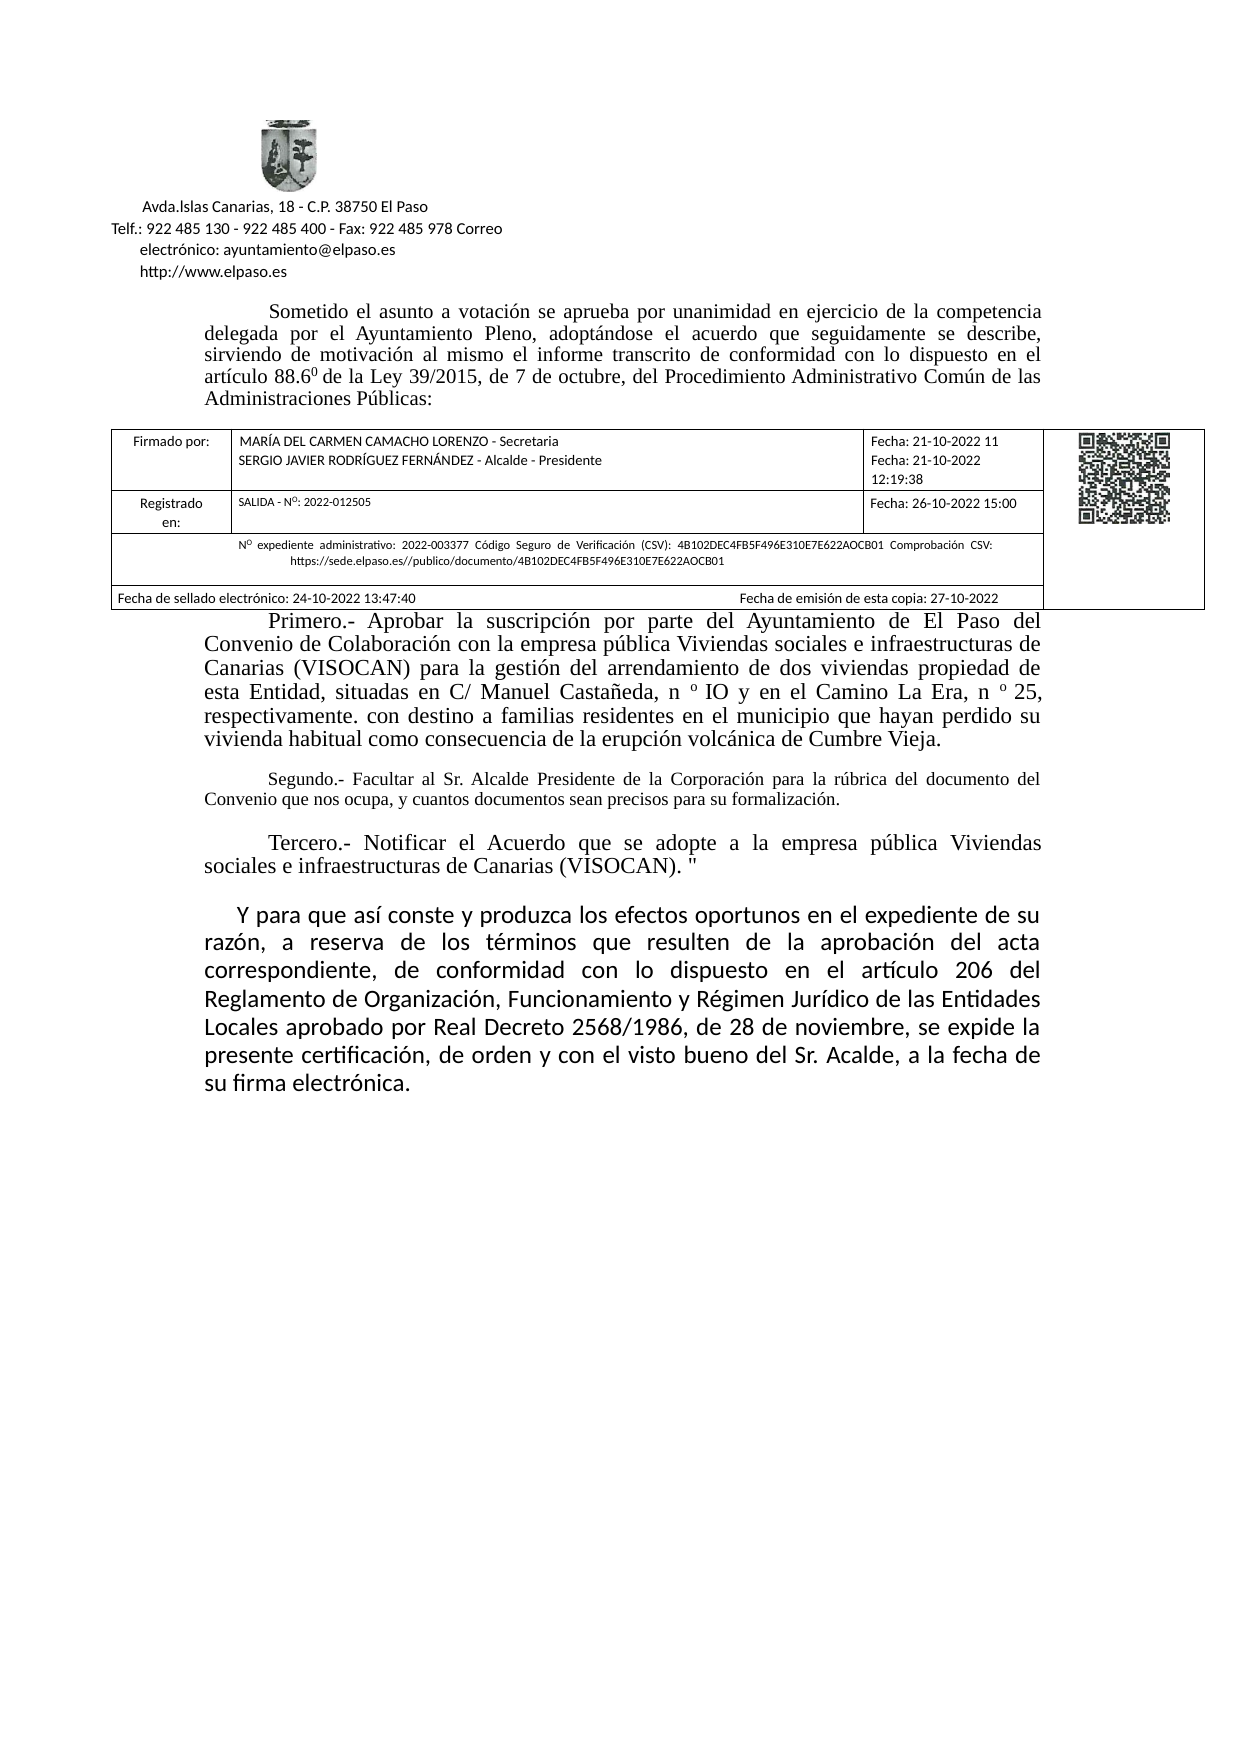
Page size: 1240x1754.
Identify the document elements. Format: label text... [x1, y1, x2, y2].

text Primero.- Aprobar la suscripción por parte del Ayuntamiento de El Paso del Convenio de Colaboración con la empresa pública Viviendas sociales e infraestructuras de Canarias (VISOCAN) para la gestión del arrendamiento de dos viviendas propiedad de esta Entidad, situadas en C/ Manuel Castañeda, n o IO y en el Camino La Era, n o 25, respectivamente. con destino a familias residentes en el municipio que hayan perdido su vivienda habitual como consecuencia de la erupción volcánica de Cumbre Vieja. [204, 610, 1042, 752]
table_cell SALIDA - NO: 2022-012505 [232, 491, 863, 533]
text Y para que así conste y produzca los efectos oportunos en el expediente de su razón, a reserva de los términos que resulten de la aprobación del acta correspondiente, de conformidad con lo dispuesto en el artículo 206 del Reglamento de Organización, Funcionamiento y Régimen Jurídico de las Entidades Locales aprobado por Real Decreto 2568/1986, de 28 de noviembre, se expide la presente certificación, de orden y con el visto bueno del Sr. Acalde, a la fecha de su firma electrónica. [204, 901, 1042, 1098]
table_cell Fecha: 26-10-2022 15:00 [864, 491, 1043, 533]
table_header Firmado por: [112, 430, 231, 490]
table_cell Fecha de sellado electrónico: 24-10-2022 13:47:40 Fecha de emisión de esta copia: 27-10-2022 [112, 586, 1043, 609]
text Sometido el asunto a votación se aprueba por unanimidad en ejercicio de la competencia delegada por el Ayuntamiento Pleno, adoptándose el acuerdo que seguidamente se describe, sirviendo de motivación al mismo el informe transcrito de conformidad con lo dispuesto en el artículo 88.60 de la Ley 39/2015, de 7 de octubre, del Procedimiento Administrativo Común de las Administraciones Públicas: [204, 301, 1042, 410]
text Tercero.- Notificar el Acuerdo que se adopte a la empresa pública Viviendas sociales e infraestructuras de Canarias (VISOCAN). " [204, 831, 1042, 878]
table_header MARÍA DEL CARMEN CAMACHO LORENZO - Secretaria SERGIO JAVIER RODRÍGUEZ FERNÁNDEZ - Alcalde - Presidente [232, 430, 863, 490]
table_cell Registrado en: [112, 491, 231, 533]
table_header Fecha: 21-10-2022 11 Fecha: 21-10-2022 12:19:38 [864, 430, 1043, 490]
text Avda.lslas Canarias, 18 - C.P. 38750 El Paso [142, 196, 526, 217]
table_cell NO expediente administrativo: 2022-003377 Código Seguro de Verificación (CSV): 4B102DEC4FB5F496E310E7E622AOCB01 Comprobación CSV: https://sede.elpaso.es//publico/documento/4B102DEC4FB5F496E310E7E622AOCB01 [112, 534, 1043, 585]
table_header [1044, 430, 1204, 609]
text Telf.: 922 485 130 - 922 485 400 - Fax: 922 485 978 Correo electrónico: ayuntamiento@elpaso.es http://www.elpaso.es [111, 218, 526, 282]
text Segundo.- Facultar al Sr. Alcalde Presidente de la Corporación para la rúbrica del documento del Convenio que nos ocupa, y cuantos documentos sean precisos para su formalización. [204, 768, 1042, 810]
